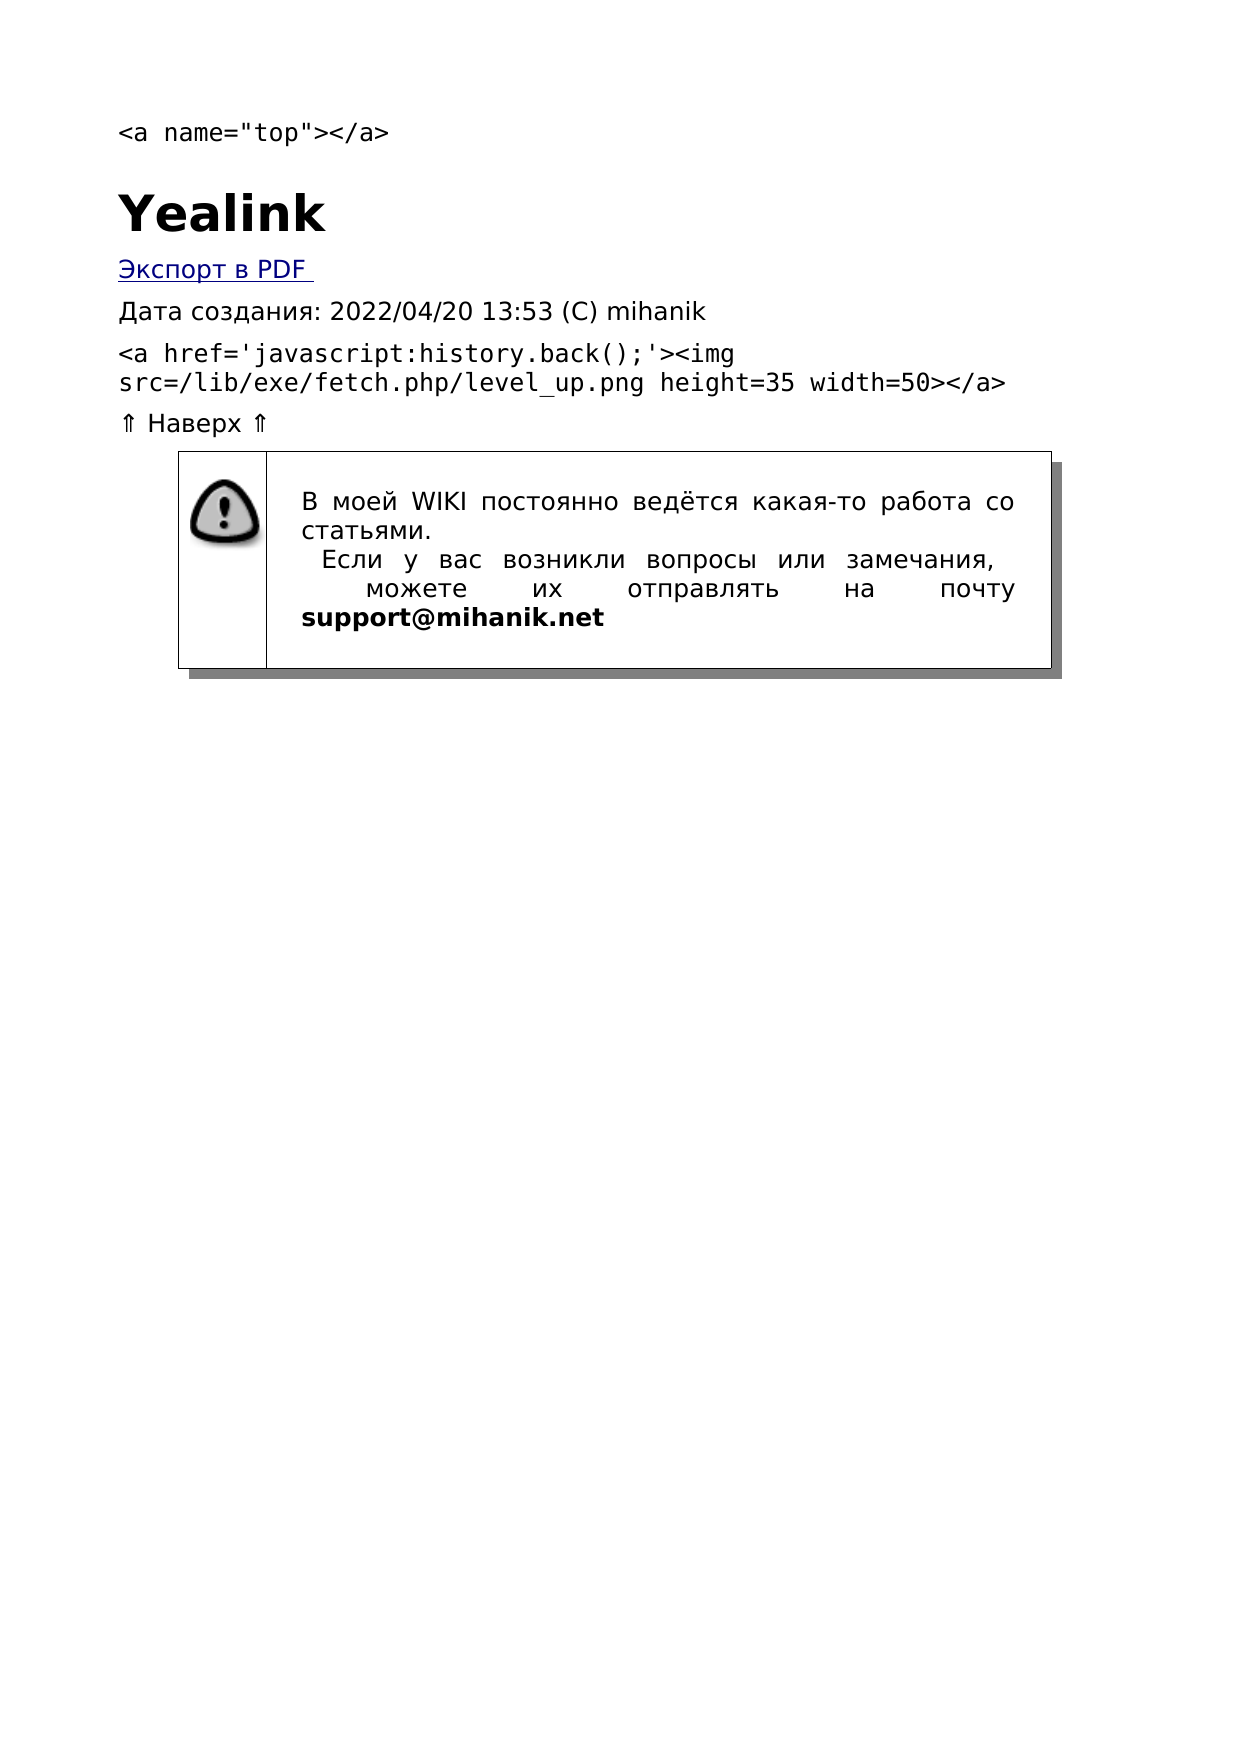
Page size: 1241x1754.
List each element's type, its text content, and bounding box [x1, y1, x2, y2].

picture [190, 475, 266, 551]
table_header В моей WIKI постоянно ведётся какая-то работа со статьями. Если у вас возникли вопросы или замечания, можете их отправлять на почту support@mihanik.net [267, 452, 1051, 668]
text <a href='javascript:history.back();'><img src=/lib/exe/fetch.php/level_up.png height=35 width=50></a> [118, 339, 1122, 397]
table_header [179, 452, 266, 668]
text <a name="top"></a> [118, 118, 1122, 147]
text ⇑ Наверх ⇑ [118, 410, 1122, 439]
text Дата создания: 2022/04/20 13:53 (C) mihanik [118, 297, 1122, 326]
subtitle Yealink [118, 185, 1122, 243]
text Экспорт в PDF [118, 256, 1122, 285]
